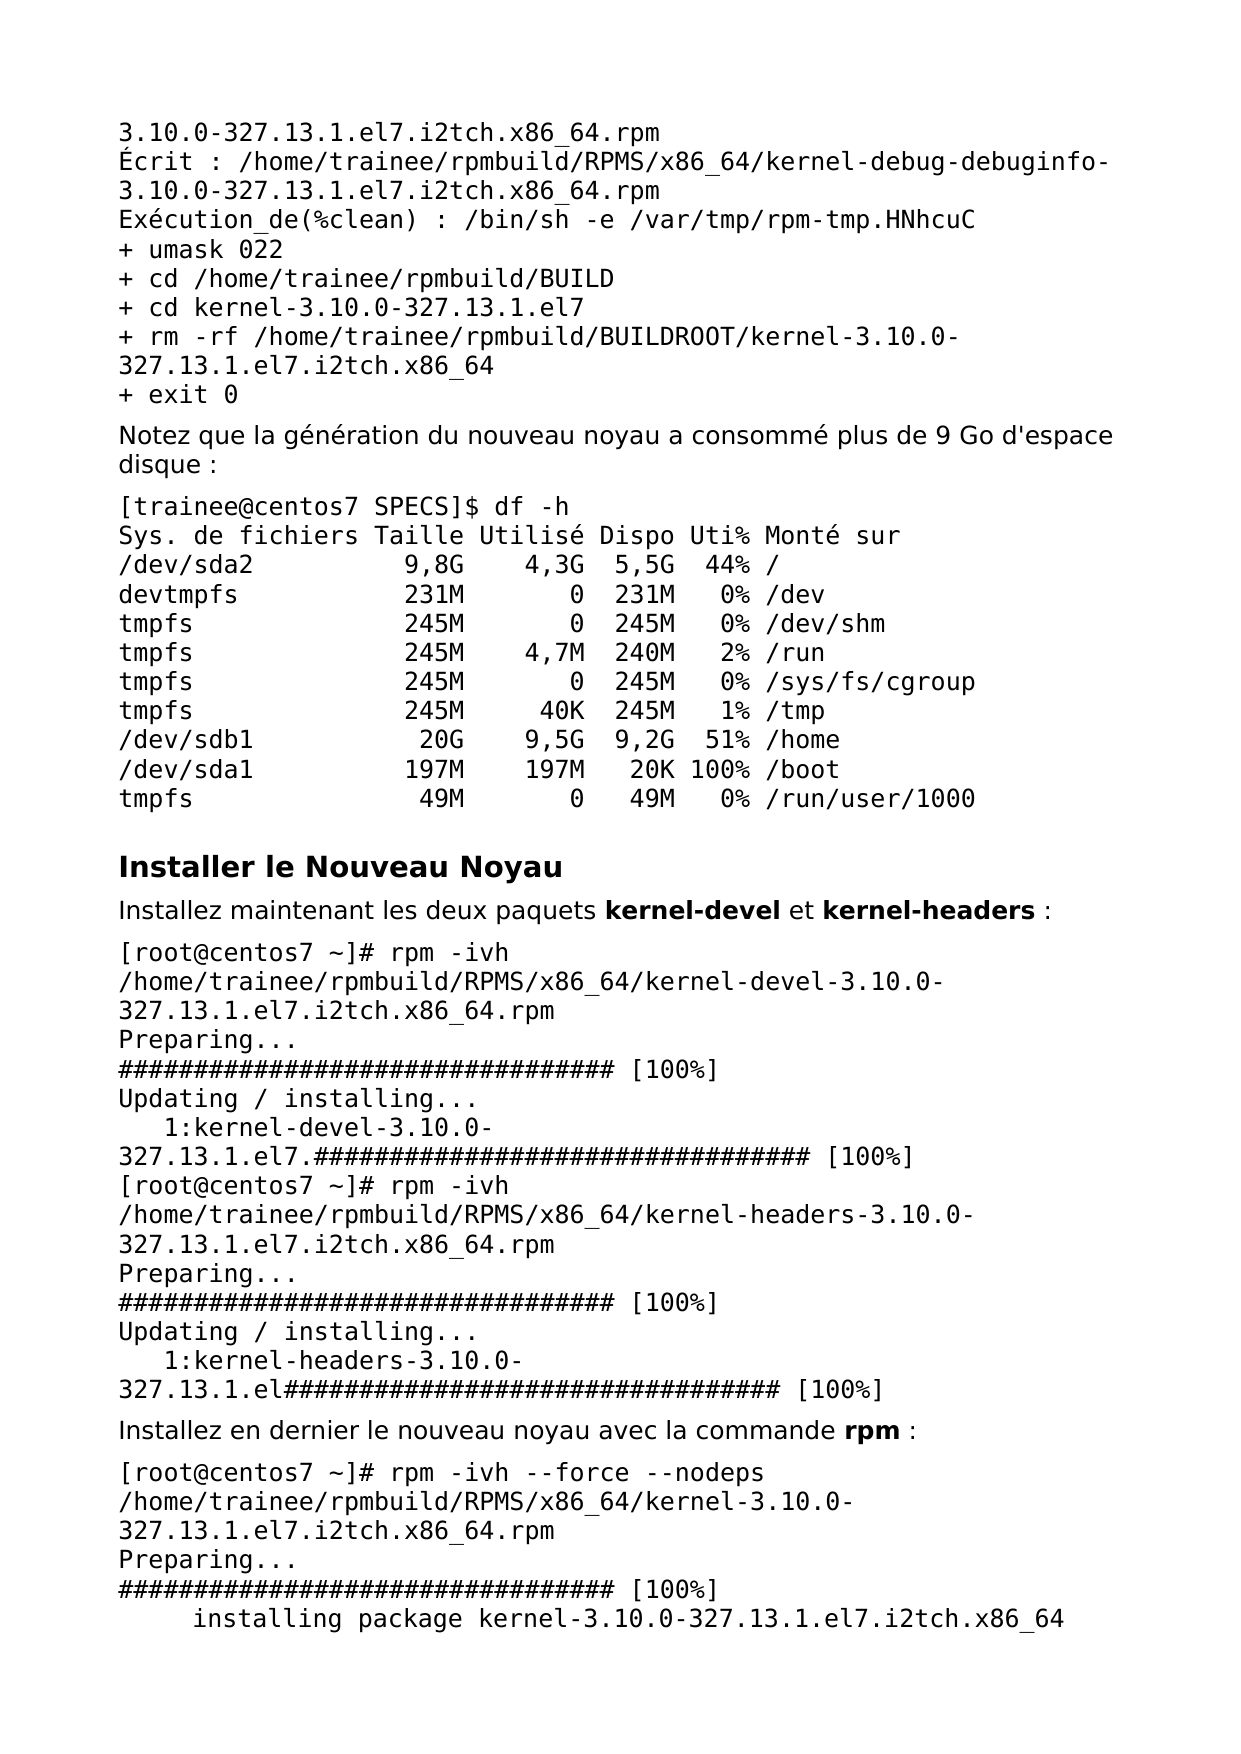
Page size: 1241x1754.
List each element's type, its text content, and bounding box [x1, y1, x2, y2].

text Installez maintenant les deux paquets kernel-devel et kernel-headers : [118, 896, 1122, 926]
text [trainee@centos7 SPECS]$ df -h Sys. de fichiers Taille Utilisé Dispo Uti% Monté sur /dev/sda2 9,8G 4,3G 5,5G 44% / devtmpfs 231M 0 231M 0% /dev tmpfs 245M 0 245M 0% /dev/shm tmpfs 245M 4,7M 240M 2% /run tmpfs 245M 0 245M 0% /sys/fs/cgroup tmpfs 245M 40K 245M 1% /tmp /dev/sdb1 20G 9,5G 9,2G 51% /home /dev/sda1 197M 197M 20K 100% /boot tmpfs 49M 0 49M 0% /run/user/1000 [118, 492, 1122, 813]
text 3.10.0-327.13.1.el7.i2tch.x86_64.rpm Écrit : /home/trainee/rpmbuild/RPMS/x86_64/kernel-debug-debuginfo-3.10.0-327.13.1.el7.i2tch.x86_64.rpm Exécution_de(%clean) : /bin/sh -e /var/tmp/rpm-tmp.HNhcuC + umask 022 + cd /home/trainee/rpmbuild/BUILD + cd kernel-3.10.0-327.13.1.el7 + rm -rf /home/trainee/rpmbuild/BUILDROOT/kernel-3.10.0-327.13.1.el7.i2tch.x86_64 + exit 0 [118, 118, 1122, 410]
text [root@centos7 ~]# rpm -ivh /home/trainee/rpmbuild/RPMS/x86_64/kernel-devel-3.10.0-327.13.1.el7.i2tch.x86_64.rpm Preparing... ################################# [100%] Updating / installing... 1:kernel-devel-3.10.0-327.13.1.el7.################################# [100%] [root@centos7 ~]# rpm -ivh /home/trainee/rpmbuild/RPMS/x86_64/kernel-headers-3.10.0-327.13.1.el7.i2tch.x86_64.rpm Preparing... ################################# [100%] Updating / installing... 1:kernel-headers-3.10.0-327.13.1.el################################# [100%] [118, 938, 1122, 1405]
text Notez que la génération du nouveau noyau a consommé plus de 9 Go d'espace disque : [118, 422, 1122, 480]
text Installez en dernier le nouveau noyau avec la commande rpm : [118, 1417, 1122, 1446]
subtitle Installer le Nouveau Noyau [118, 850, 1122, 884]
text [root@centos7 ~]# rpm -ivh --force --nodeps /home/trainee/rpmbuild/RPMS/x86_64/kernel-3.10.0-327.13.1.el7.i2tch.x86_64.rpm Preparing... ################################# [100%] installing package kernel-3.10.0-327.13.1.el7.i2tch.x86_64 [118, 1458, 1122, 1633]
